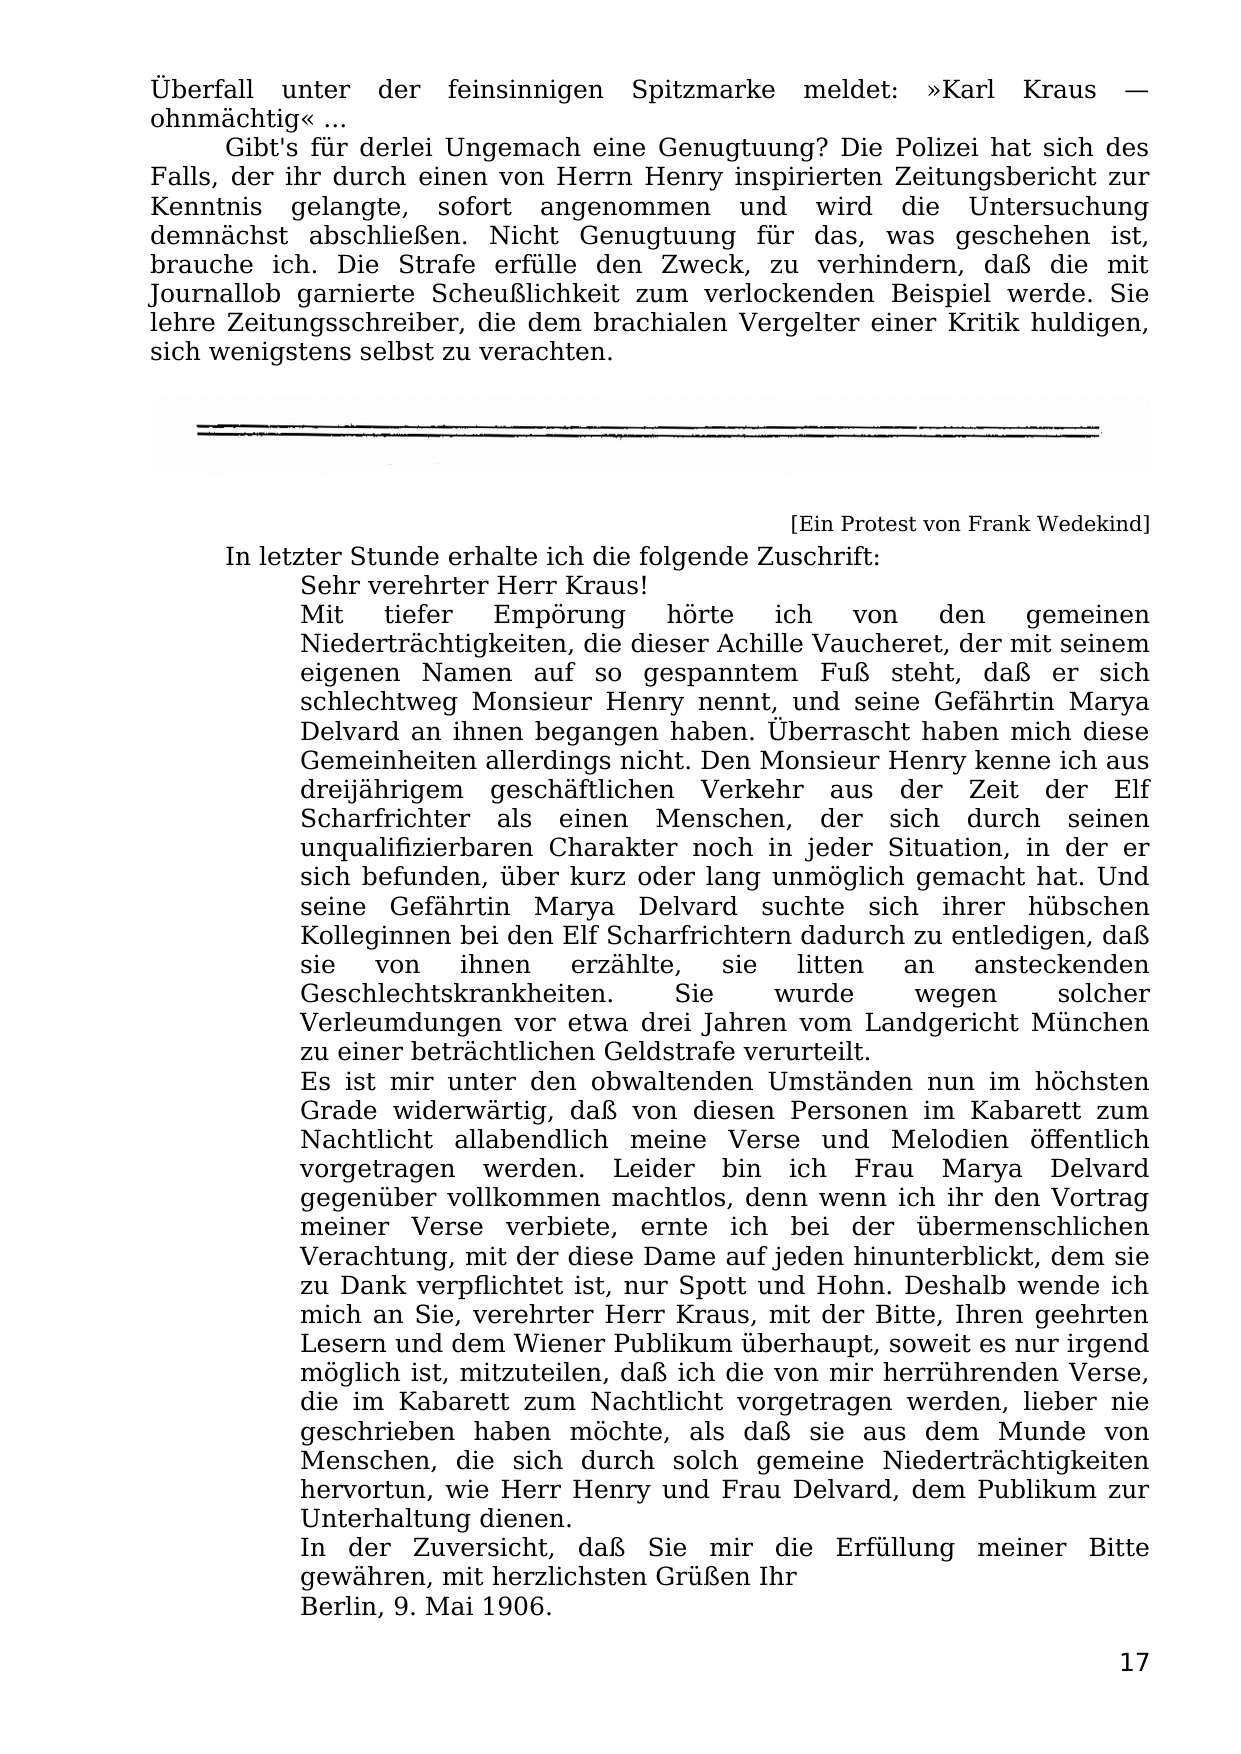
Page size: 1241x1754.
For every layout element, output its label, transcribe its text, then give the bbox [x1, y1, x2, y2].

text [Ein Protest von Frank Wedekind] [150, 512, 1151, 537]
text Es ist mir unter den obwaltenden Umständen nun im höchsten Grade widerwärtig, daß von diesen Personen im Kabarett zum Nachtlicht allabendlich meine Verse und Melodien öffentlich vorgetragen werden. Leider bin ich Frau Marya Delvard gegenüber vollkommen machtlos, denn wenn ich ihr den Vortrag meiner Verse verbiete, ernte ich bei der übermenschlichen Verachtung, mit der diese Dame auf jeden hinunterblickt, dem sie zu Dank verpflichtet ist, nur Spott und Hohn. Deshalb wende ich mich an Sie, verehrter Herr Kraus, mit der Bitte, Ihren geehrten Lesern und dem Wiener Publikum überhaupt, soweit es nur irgend möglich ist, mitzuteilen, daß ich die von mir herrührenden Verse, die im Kabarett zum Nachtlicht vorgetragen werden, lieber nie geschrieben haben möchte, als daß sie aus dem Munde von Menschen, die sich durch solch gemeine Niederträchtigkeiten hervortun, wie Herr Henry und Frau Delvard, dem Publikum zur Unterhaltung dienen. [300, 1067, 1151, 1533]
text Berlin, 9. Mai 1906. [300, 1592, 1151, 1621]
text In letzter Stunde erhalte ich die folgende Zuschrift: [150, 537, 1151, 571]
text In der Zuversicht, daß Sie mir die Erfüllung meiner Bitte gewähren, mit herzlichsten Grüßen Ihr [300, 1533, 1151, 1592]
text Überfall unter der feinsinnigen Spitzmarke meldet: »Karl Kraus — ohnmächtig« ... [150, 75, 1151, 133]
text Gibt's für derlei Ungemach eine Genugtuung? Die Polizei hat sich des Falls, der ihr durch einen von Herrn Henry inspirierten Zeitungsbericht zur Kenntnis gelangte, sofort angenommen und wird die Untersuchung demnächst abschließen. Nicht Genugtuung für das, was geschehen ist, brauche ich. Die Strafe erfülle den Zweck, zu verhindern, daß die mit Journallob garnierte Scheußlichkeit zum verlockenden Beispiel werde. Sie lehre Zeitungsschreiber, die dem brachialen Vergelter einer Kritik huldigen, sich wenigstens selbst zu verachten. [150, 133, 1151, 367]
text Mit tiefer Empörung hörte ich von den gemeinen Niederträchtigkeiten, die dieser Achille Vaucheret, der mit seinem eigenen Namen auf so gespanntem Fuß steht, daß er sich schlechtweg Monsieur Henry nennt, und seine Gefährtin Marya Delvard an ihnen begangen haben. Überrascht haben mich diese Gemeinheiten allerdings nicht. Den Monsieur Henry kenne ich aus dreijährigem geschäftlichen Verkehr aus der Zeit der Elf Scharfrichter als einen Menschen, der sich durch seinen unqualifizierbaren Charakter noch in jeder Situation, in der er sich befunden, über kurz oder lang unmöglich gemacht hat. Und seine Gefährtin Marya Delvard suchte sich ihrer hübschen Kolleginnen bei den Elf Scharfrichtern dadurch zu entledigen, daß sie von ihnen erzählte, sie litten an ansteckenden Geschlechtskrankheiten. Sie wurde wegen solcher Verleumdungen vor etwa drei Jahren vom Landgericht München zu einer beträchtlichen Geldstrafe verurteilt. [300, 600, 1151, 1067]
picture [150, 395, 1151, 474]
text Sehr verehrter Herr Kraus! [300, 571, 1151, 600]
